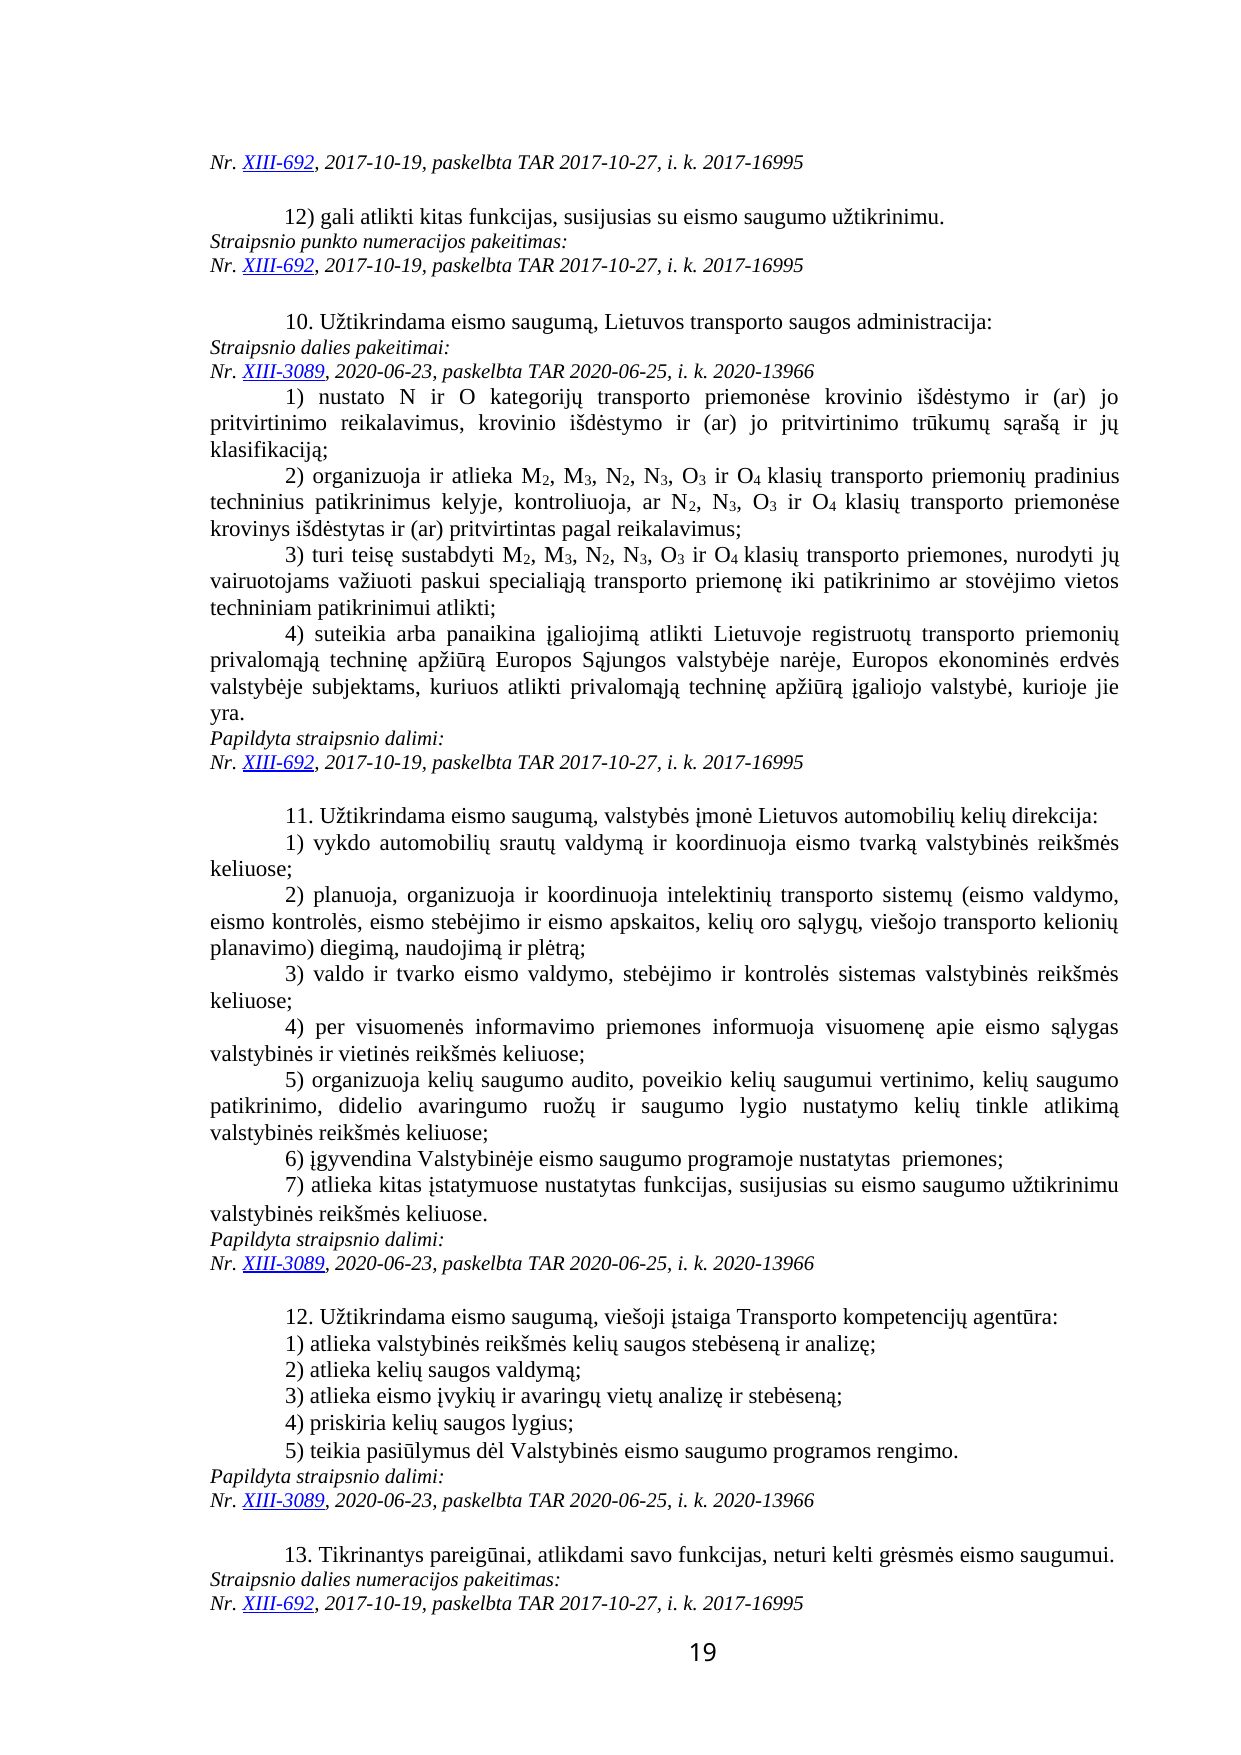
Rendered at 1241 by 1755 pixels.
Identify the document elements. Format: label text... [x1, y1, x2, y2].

text 10. Užtikrindama eismo saugumą, Lietuvos transporto saugos administracija: [210, 306, 1120, 335]
text 1) vykdo automobilių srautų valdymą ir koordinuoja eismo tvarką valstybinės reikšmės keliuose; [210, 829, 1120, 881]
text 5) teikia pasiūlymus dėl Valstybinės eismo saugumo programos rengimo. [210, 1435, 1120, 1464]
text Nr. XIII-692, 2017-10-19, paskelbta TAR 2017-10-27, i. k. 2017-16995 [210, 150, 1120, 174]
text Papildyta straipsnio dalimi: [210, 1464, 1120, 1488]
text Nr. XIII-3089, 2020-06-23, paskelbta TAR 2020-06-25, i. k. 2020-13966 [210, 359, 1120, 383]
text Straipsnio punkto numeracijos pakeitimas: [210, 229, 1120, 253]
text 3) atlieka eismo įvykių ir avaringų vietų analizę ir stebėseną; [210, 1382, 1120, 1409]
text 11. Užtikrindama eismo saugumą, valstybės įmonė Lietuvos automobilių kelių direkcija: [210, 802, 1120, 829]
text 6) įgyvendina Valstybinėje eismo saugumo programoje nustatytas priemones; [210, 1145, 1120, 1171]
text 2) planuoja, organizuoja ir koordinuoja intelektinių transporto sistemų (eismo valdymo, eismo kontrolės, eismo stebėjimo ir eismo apskaitos, kelių oro sąlygų, viešojo transporto kelionių planavimo) diegimą, naudojimą ir plėtrą; [210, 881, 1120, 961]
text 1) atlieka valstybinės reikšmės kelių saugos stebėseną ir analizę; [210, 1330, 1120, 1356]
text 3) valdo ir tvarko eismo valdymo, stebėjimo ir kontrolės sistemas valstybinės reikšmės keliuose; [210, 961, 1120, 1013]
text Nr. XIII-692, 2017-10-19, paskelbta TAR 2017-10-27, i. k. 2017-16995 [210, 1591, 1120, 1615]
text 5) organizuoja kelių saugumo audito, poveikio kelių saugumui vertinimo, kelių saugumo patikrinimo, didelio avaringumo ruožų ir saugumo lygio nustatymo kelių tinkle atlikimą valstybinės reikšmės keliuose; [210, 1066, 1120, 1145]
text Nr. XIII-3089, 2020-06-23, paskelbta TAR 2020-06-25, i. k. 2020-13966 [210, 1251, 1120, 1274]
text 13. Tikrinantys pareigūnai, atlikdami savo funkcijas, neturi kelti grėsmės eismo saugumui. [210, 1541, 1120, 1567]
text 2) atlieka kelių saugos valdymą; [210, 1356, 1120, 1382]
text 12) gali atlikti kitas funkcijas, susijusias su eismo saugumo užtikrinimu. [210, 203, 1120, 229]
text Nr. XIII-3089, 2020-06-23, paskelbta TAR 2020-06-25, i. k. 2020-13966 [210, 1488, 1120, 1512]
text Straipsnio dalies pakeitimai: [210, 335, 1120, 359]
text 3) turi teisę sustabdyti M2, M3, N2, N3, O3 ir O4 klasių transporto priemones, nurodyti jų vairuotojams važiuoti paskui specialiąją transporto priemonę iki patikrinimo ar stovėjimo vietos techniniam patikrinimui atlikti; [210, 541, 1120, 620]
text Nr. XIII-692, 2017-10-19, paskelbta TAR 2017-10-27, i. k. 2017-16995 [210, 749, 1120, 774]
text 4) per visuomenės informavimo priemones informuoja visuomenę apie eismo sąlygas valstybinės ir vietinės reikšmės keliuose; [210, 1013, 1120, 1066]
text Papildyta straipsnio dalimi: [210, 726, 1120, 749]
text 1) nustato N ir O kategorijų transporto priemonėse krovinio išdėstymo ir (ar) jo pritvirtinimo reikalavimus, krovinio išdėstymo ir (ar) jo pritvirtinimo trūkumų sąrašą ir jų klasifikaciją; [210, 383, 1120, 462]
text 7) atlieka kitas įstatymuose nustatytas funkcijas, susijusias su eismo saugumo užtikrinimu valstybinės reikšmės keliuose. [210, 1171, 1120, 1226]
text Papildyta straipsnio dalimi: [210, 1226, 1120, 1251]
text 4) suteikia arba panaikina įgaliojimą atlikti Lietuvoje registruotų transporto priemonių privalomąją techninę apžiūrą Europos Sąjungos valstybėje narėje, Europos ekonominės erdvės valstybėje subjektams, kuriuos atlikti privalomąją techninę apžiūrą įgaliojo valstybė, kurioje jie yra. [210, 620, 1120, 726]
text Nr. XIII-692, 2017-10-19, paskelbta TAR 2017-10-27, i. k. 2017-16995 [210, 253, 1120, 277]
text Straipsnio dalies numeracijos pakeitimas: [210, 1567, 1120, 1591]
text 2) organizuoja ir atlieka M2, M3, N2, N3, O3 ir O4 klasių transporto priemonių pradinius techninius patikrinimus kelyje, kontroliuoja, ar N2, N3, O3 ir O4 klasių transporto priemonėse krovinys išdėstytas ir (ar) pritvirtintas pagal reikalavimus; [210, 462, 1120, 541]
text 12. Užtikrindama eismo saugumą, viešoji įstaiga Transporto kompetencijų agentūra: [210, 1303, 1120, 1330]
text 4) priskiria kelių saugos lygius; [210, 1409, 1120, 1435]
